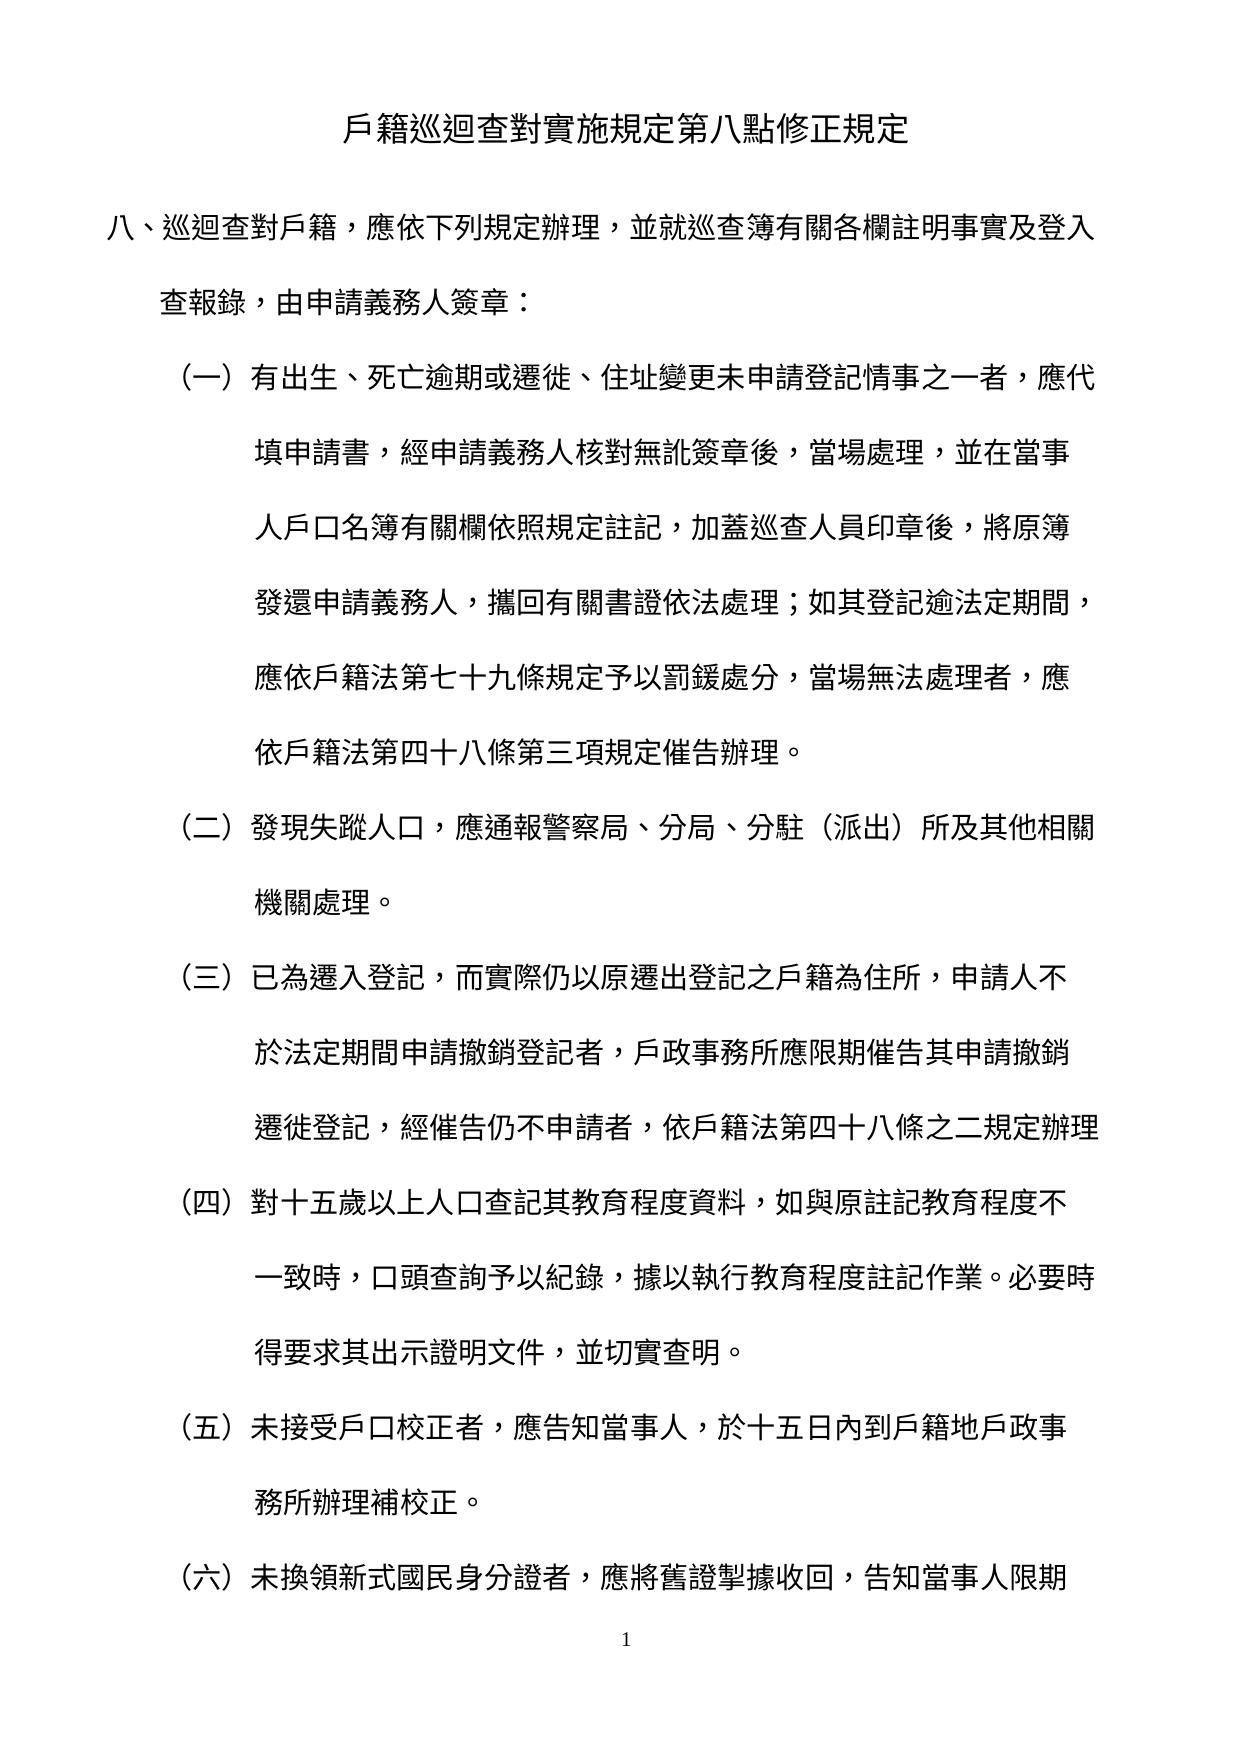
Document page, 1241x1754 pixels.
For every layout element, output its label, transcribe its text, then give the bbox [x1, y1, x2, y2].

text （三）已為遷入登記，而實際仍以原遷出登記之戶籍為住所，申請人不於法定期間申請撤銷登記者，戶政事務所應限期催告其申請撤銷遷徙登記，經催告仍不申請者，依戶籍法第四十八條之二規定辦理。 [163, 938, 1096, 1163]
text （二）發現失蹤人口，應通報警察局、分局、分駐（派出）所及其他相關機關處理。 [163, 788, 1096, 938]
text （一）有出生、死亡逾期或遷徙、住址變更未申請登記情事之一者，應代填申請書，經申請義務人核對無訛簽章後，當場處理，並在當事人戶口名簿有關欄依照規定註記，加蓋巡查人員印章後，將原簿發還申請義務人，攜回有關書證依法處理；如其登記逾法定期間，應依戶籍法第七十九條規定予以罰鍰處分，當場無法處理者，應依戶籍法第四十八條第三項規定催告辦理。 [163, 338, 1096, 788]
text 八、巡迴查對戶籍，應依下列規定辦理，並就巡查簿有關各欄註明事實及登入查報錄，由申請義務人簽章： [106, 188, 1096, 338]
text 戶籍巡迴查對實施規定第八點修正規定 [106, 89, 1146, 164]
text （四）對十五歲以上人口查記其教育程度資料，如與原註記教育程度不一致時，口頭查詢予以紀錄，據以執行教育程度註記作業。必要時得要求其出示證明文件，並切實查明。 [163, 1163, 1096, 1388]
text （五）未接受戶口校正者，應告知當事人，於十五日內到戶籍地戶政事務所辦理補校正。 [163, 1388, 1096, 1538]
text （六）未換領新式國民身分證者，應將舊證掣據收回，告知當事人限期 [163, 1538, 1096, 1613]
